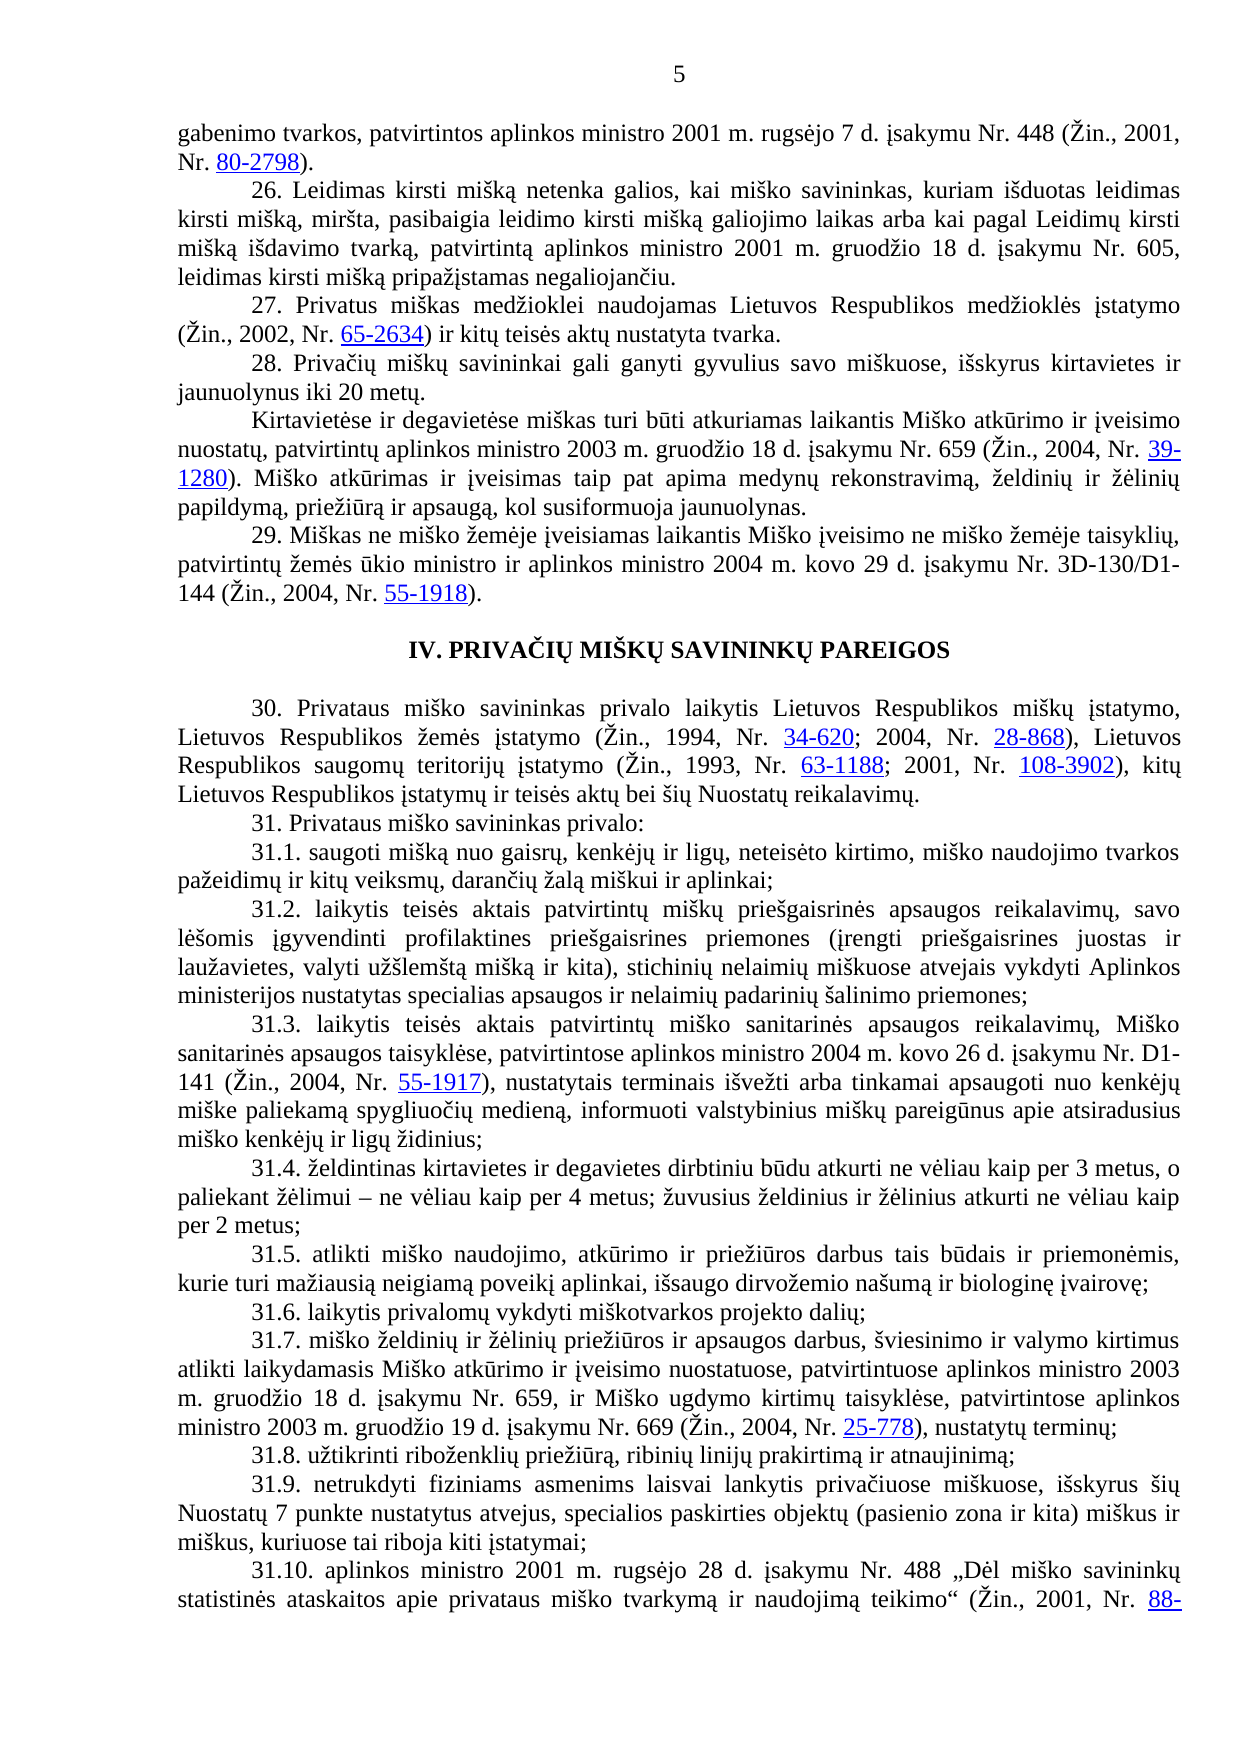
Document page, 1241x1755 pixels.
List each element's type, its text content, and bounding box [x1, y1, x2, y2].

text 31.9. netrukdyti fiziniams asmenims laisvai lankytis privačiuose miškuose, išskyrus šių Nuostatų 7 punkte nustatytus atvejus, specialios paskirties objektų (pasienio zona ir kita) miškus ir miškus, kuriuose tai riboja kiti įstatymai; [177, 1469, 1181, 1556]
text 26. Leidimas kirsti mišką netenka galios, kai miško savininkas, kuriam išduotas leidimas kirsti mišką, miršta, pasibaigia leidimo kirsti mišką galiojimo laikas arba kai pagal Leidimų kirsti mišką išdavimo tvarką, patvirtintą aplinkos ministro 2001 m. gruodžio 18 d. įsakymu Nr. 605, leidimas kirsti mišką pripažįstamas negaliojančiu. [177, 176, 1181, 291]
text 31.10. aplinkos ministro 2001 m. rugsėjo 28 d. įsakymu Nr. 488 „Dėl miško savininkų statistinės ataskaitos apie privataus miško tvarkymą ir naudojimą teikimo“ (Žin., 2001, Nr. 88- [177, 1556, 1181, 1613]
text gabenimo tvarkos, patvirtintos aplinkos ministro 2001 m. rugsėjo 7 d. įsakymu Nr. 448 (Žin., 2001, Nr. 80-2798). [177, 118, 1181, 176]
text 31.1. saugoti mišką nuo gaisrų, kenkėjų ir ligų, neteisėto kirtimo, miško naudojimo tvarkos pažeidimų ir kitų veiksmų, darančių žalą miškui ir aplinkai; [177, 837, 1181, 894]
text 31.8. užtikrinti riboženklių priežiūrą, ribinių linijų prakirtimą ir atnaujinimą; [177, 1441, 1181, 1469]
text 31.2. laikytis teisės aktais patvirtintų miškų priešgaisrinės apsaugos reikalavimų, savo lėšomis įgyvendinti profilaktines priešgaisrines priemones (įrengti priešgaisrines juostas ir laužavietes, valyti užšlemštą mišką ir kita), stichinių nelaimių miškuose atvejais vykdyti Aplinkos ministerijos nustatytas specialias apsaugos ir nelaimių padarinių šalinimo priemones; [177, 894, 1181, 1009]
text 31.7. miško želdinių ir žėlinių priežiūros ir apsaugos darbus, šviesinimo ir valymo kirtimus atlikti laikydamasis Miško atkūrimo ir įveisimo nuostatuose, patvirtintuose aplinkos ministro 2003 m. gruodžio 18 d. įsakymu Nr. 659, ir Miško ugdymo kirtimų taisyklėse, patvirtintose aplinkos ministro 2003 m. gruodžio 19 d. įsakymu Nr. 669 (Žin., 2004, Nr. 25-778), nustatytų terminų; [177, 1326, 1181, 1441]
text 27. Privatus miškas medžioklei naudojamas Lietuvos Respublikos medžioklės įstatymo (Žin., 2002, Nr. 65-2634) ir kitų teisės aktų nustatyta tvarka. [177, 291, 1181, 348]
text 28. Privačių miškų savininkai gali ganyti gyvulius savo miškuose, išskyrus kirtavietes ir jaunuolynus iki 20 metų. [177, 348, 1181, 406]
text 29. Miškas ne miško žemėje įveisiamas laikantis Miško įveisimo ne miško žemėje taisyklių, patvirtintų žemės ūkio ministro ir aplinkos ministro 2004 m. kovo 29 d. įsakymu Nr. 3D-130/D1-144 (Žin., 2004, Nr. 55-1918). [177, 521, 1181, 607]
text 31.4. želdintinas kirtavietes ir degavietes dirbtiniu būdu atkurti ne vėliau kaip per 3 metus, o paliekant žėlimui – ne vėliau kaip per 4 metus; žuvusius želdinius ir žėlinius atkurti ne vėliau kaip per 2 metus; [177, 1153, 1181, 1239]
text Kirtavietėse ir degavietėse miškas turi būti atkuriamas laikantis Miško atkūrimo ir įveisimo nuostatų, patvirtintų aplinkos ministro 2003 m. gruodžio 18 d. įsakymu Nr. 659 (Žin., 2004, Nr. 39-1280). Miško atkūrimas ir įveisimas taip pat apima medynų rekonstravimą, želdinių ir žėlinių papildymą, priežiūrą ir apsaugą, kol susiformuoja jaunuolynas. [177, 406, 1181, 521]
text 31.6. laikytis privalomų vykdyti miškotvarkos projekto dalių; [177, 1297, 1181, 1326]
text 30. Privataus miško savininkas privalo laikytis Lietuvos Respublikos miškų įstatymo, Lietuvos Respublikos žemės įstatymo (Žin., 1994, Nr. 34-620; 2004, Nr. 28-868), Lietuvos Respublikos saugomų teritorijų įstatymo (Žin., 1993, Nr. 63-1188; 2001, Nr. 108-3902), kitų Lietuvos Respublikos įstatymų ir teisės aktų bei šių Nuostatų reikalavimų. [177, 693, 1181, 808]
text 31. Privataus miško savininkas privalo: [177, 808, 1181, 837]
text 31.5. atlikti miško naudojimo, atkūrimo ir priežiūros darbus tais būdais ir priemonėmis, kurie turi mažiausią neigiamą poveikį aplinkai, išsaugo dirvožemio našumą ir biologinę įvairovę; [177, 1239, 1181, 1297]
text IV. PRIVAČIŲ MIŠKŲ SAVININKŲ PAREIGOS [177, 636, 1181, 664]
text 31.3. laikytis teisės aktais patvirtintų miško sanitarinės apsaugos reikalavimų, Miško sanitarinės apsaugos taisyklėse, patvirtintose aplinkos ministro 2004 m. kovo 26 d. įsakymu Nr. D1-141 (Žin., 2004, Nr. 55-1917), nustatytais terminais išvežti arba tinkamai apsaugoti nuo kenkėjų miške paliekamą spygliuočių medieną, informuoti valstybinius miškų pareigūnus apie atsiradusius miško kenkėjų ir ligų židinius; [177, 1009, 1181, 1153]
